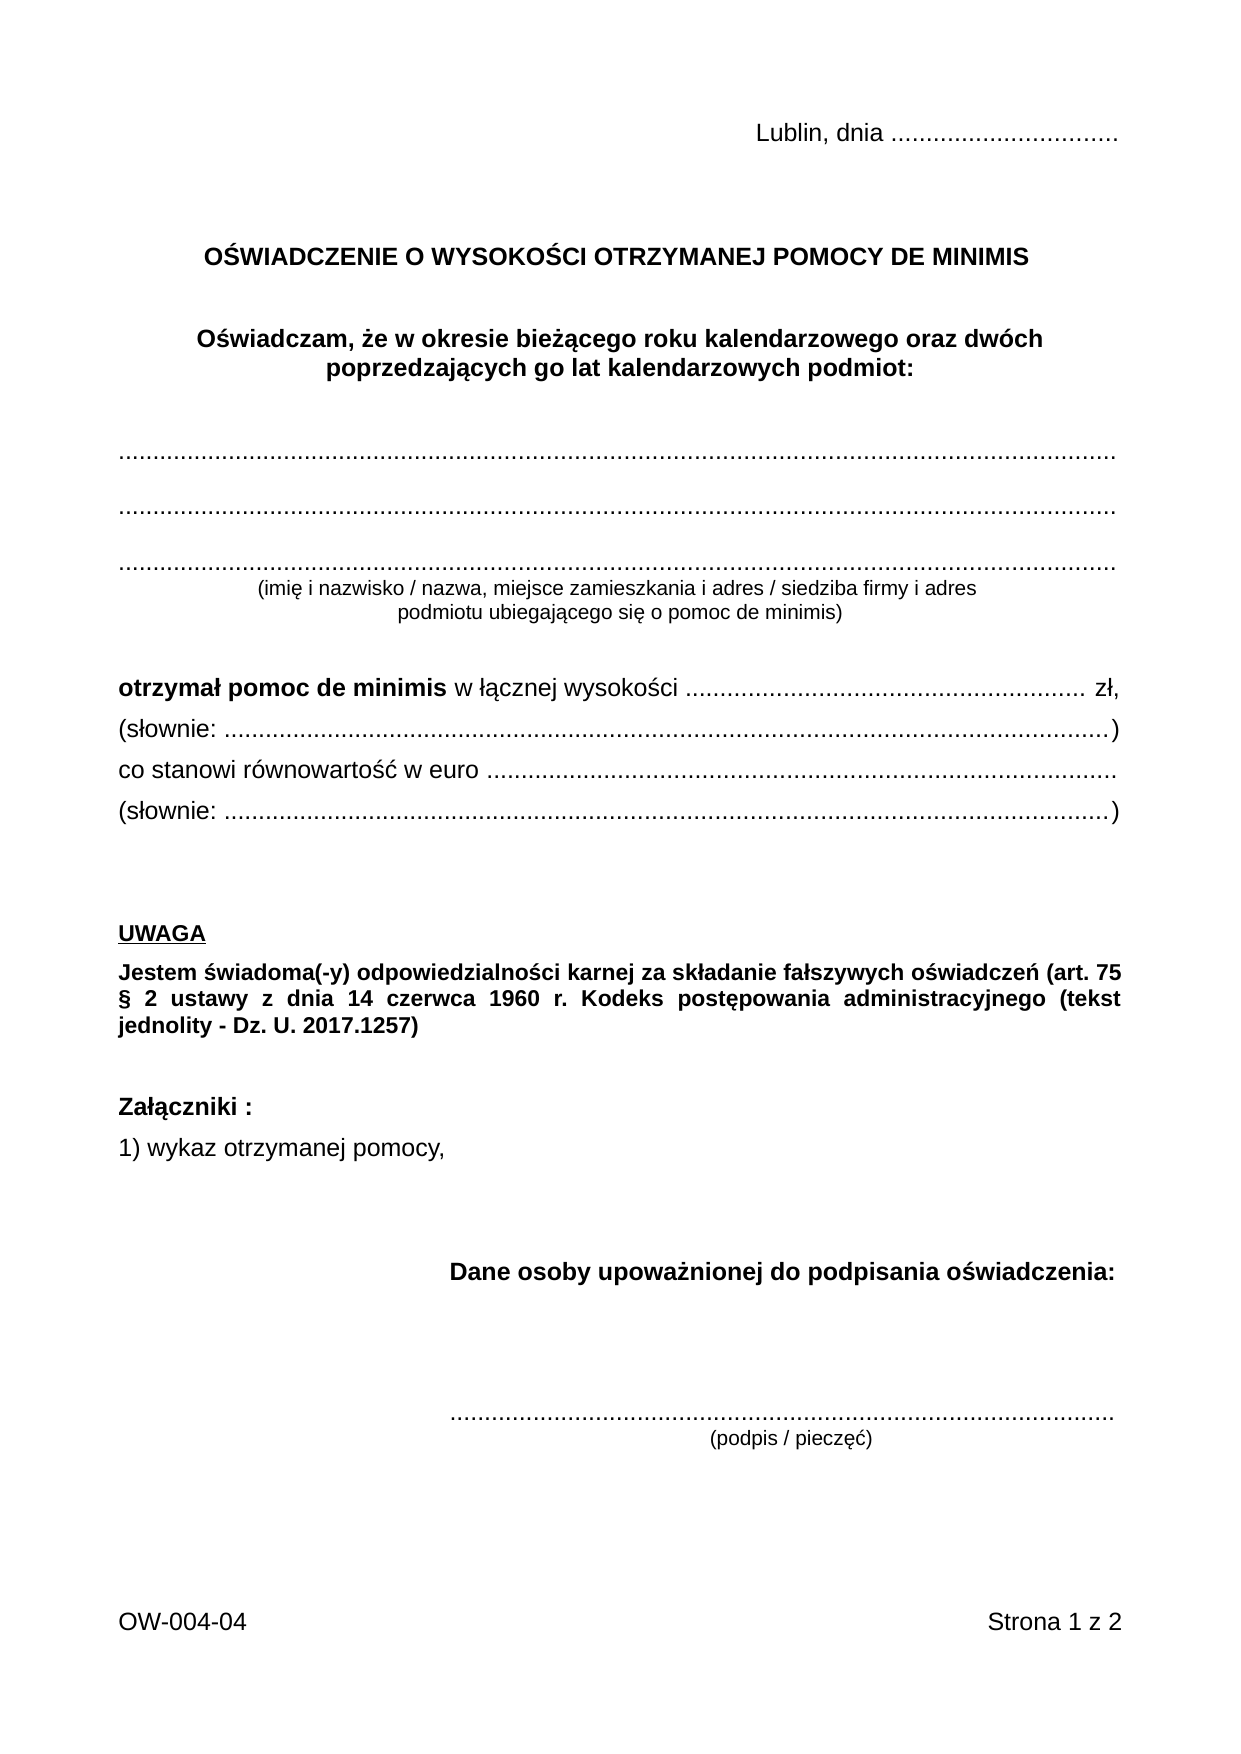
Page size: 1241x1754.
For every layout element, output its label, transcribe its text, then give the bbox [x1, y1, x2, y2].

text (słownie: ) [118, 796, 1122, 825]
text podmiotu ubiegającego się o pomoc de minimis) [118, 599, 1122, 623]
text Załączniki : [118, 1092, 1122, 1120]
text Jestem świadoma(-y) odpowiedzialności karnej za składanie fałszywych oświadczeń (art. 75 § 2 ustawy z dnia 14 czerwca 1960 r. Kodeks postępowania administracyjnego (tekst jednolity - Dz. U. 2017.1257) [118, 959, 1122, 1038]
text (imię i nazwisko / nazwa, miejsce zamieszkania i adres / siedziba firmy i adres [118, 576, 1122, 599]
text (słownie: ) [118, 714, 1122, 742]
text otrzymał pomoc de minimis w łącznej wysokości zł, [118, 672, 1122, 701]
text UWAGA [118, 920, 1122, 946]
text Dane osoby upoważnionej do podpisania oświadczenia: [449, 1257, 1122, 1285]
text (podpis / pieczęć) [460, 1425, 1122, 1449]
text Lublin, dnia [118, 118, 1122, 147]
text ................................................................................................ [449, 1397, 1122, 1425]
text co stanowi równowartość w euro [118, 755, 1122, 784]
text Oświadczam, że w okresie bieżącego roku kalendarzowego oraz dwóch poprzedzających go lat kalendarzowych podmiot: [118, 324, 1122, 382]
text 1) wykaz otrzymanej pomocy, [118, 1133, 1122, 1162]
text OŚWIADCZENIE O WYSOKOŚCI OTRZYMANEJ POMOCY DE MINIMIS [118, 242, 1122, 271]
